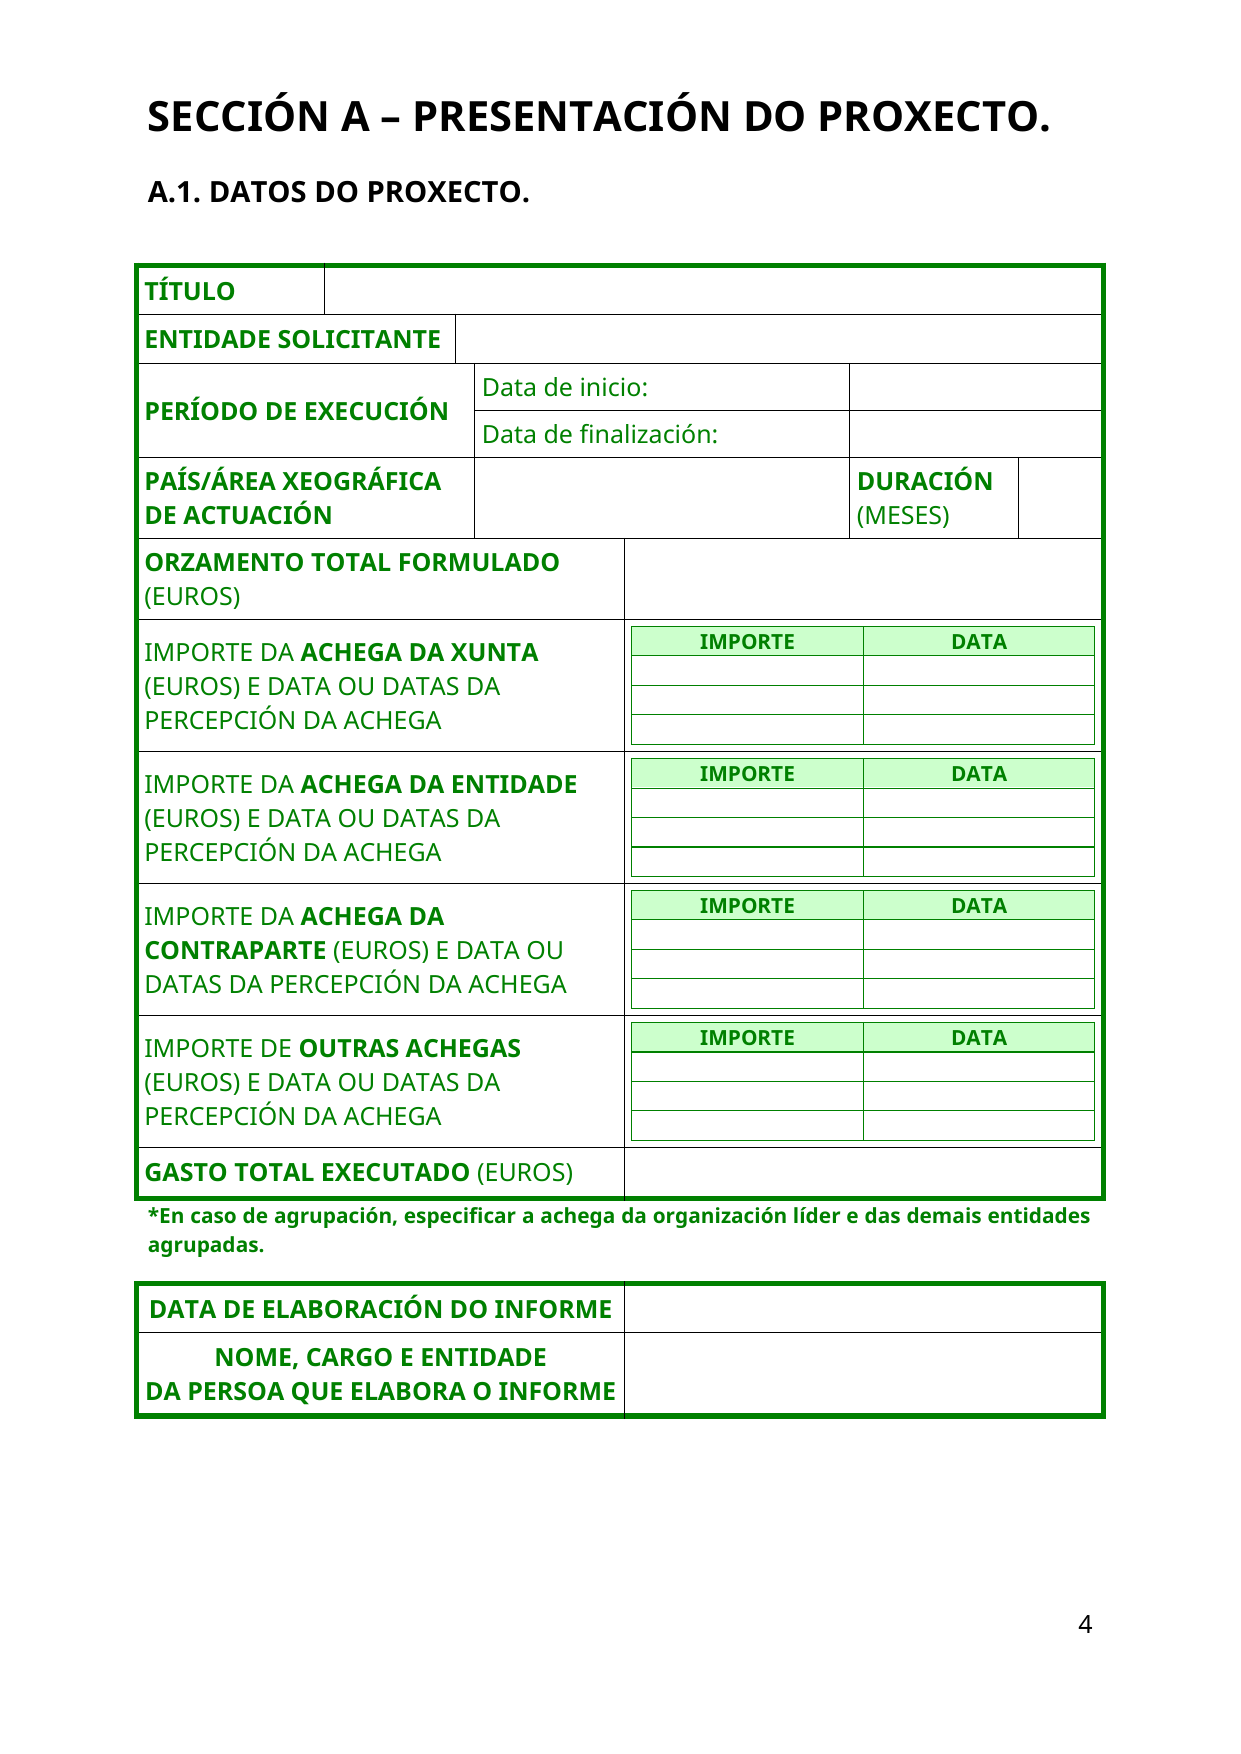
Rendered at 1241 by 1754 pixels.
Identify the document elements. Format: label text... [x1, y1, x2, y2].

table_cell [632, 848, 863, 876]
table_cell IMPORTE DA ACHEGA DA CONTRAPARTE (EUROS) E DATA OU DATAS DA PERCEPCIÓN DA ACHEGA [139, 884, 624, 1015]
table_cell ORZAMENTO TOTAL FORMULADO (EUROS) [139, 539, 624, 619]
table_cell [864, 686, 1094, 714]
table_header IMPORTE [632, 627, 863, 655]
table_cell ENTIDADE SOLICITANTE [139, 315, 455, 363]
table_cell [864, 656, 1094, 685]
table_cell [632, 1053, 863, 1081]
table_cell Data de finalización: [475, 411, 849, 457]
table_cell [625, 752, 1101, 883]
table_cell [632, 818, 863, 846]
text A.1. DATOS DO PROXECTO. [148, 172, 1092, 211]
table_cell [456, 315, 1101, 363]
table_cell [850, 411, 1101, 457]
table_cell [625, 1333, 1101, 1413]
table_cell [632, 920, 863, 949]
text *En caso de agrupación, especificar a achega da organización líder e das demais entidades agrupadas. [148, 1201, 1092, 1258]
table_cell [625, 884, 1101, 1015]
table_cell [632, 656, 863, 685]
table_cell [1019, 458, 1101, 538]
table_cell PERÍODO DE EXECUCIÓN [139, 364, 474, 457]
table_cell PAÍS/ÁREA XEOGRÁFICA DE ACTUACIÓN [139, 458, 474, 538]
table_cell [850, 364, 1101, 410]
table_header IMPORTE [632, 759, 863, 787]
table_cell [864, 1053, 1094, 1081]
table_header IMPORTE [632, 891, 863, 919]
table_cell [632, 1082, 863, 1110]
table_header DATA [864, 1023, 1094, 1051]
table_cell IMPORTE DA ACHEGA DA ENTIDADE (EUROS) E DATA OU DATAS DA PERCEPCIÓN DA ACHEGA [139, 752, 624, 883]
table_cell DURACIÓN (MESES) [850, 458, 1018, 538]
table_cell [864, 818, 1094, 846]
table_cell [632, 686, 863, 714]
table_cell IMPORTE DA ACHEGA DA XUNTA (EUROS) E DATA OU DATAS DA PERCEPCIÓN DA ACHEGA [139, 620, 624, 751]
table_cell [864, 789, 1094, 817]
table_cell IMPORTE DE OUTRAS ACHEGAS (EUROS) E DATA OU DATAS DA PERCEPCIÓN DA ACHEGA [139, 1016, 624, 1147]
table_cell [864, 848, 1094, 876]
table_cell [864, 1111, 1094, 1140]
table_cell [632, 1111, 863, 1140]
table_cell Data de inicio: [475, 364, 849, 410]
table_cell [632, 789, 863, 817]
table_cell [625, 1016, 1101, 1147]
table_cell [632, 715, 863, 744]
table_cell [864, 715, 1094, 744]
table_cell [864, 950, 1094, 978]
table_cell [625, 539, 1101, 619]
table_cell [864, 920, 1094, 949]
table_cell [625, 1148, 1101, 1196]
table_cell [864, 1082, 1094, 1110]
table_header [325, 268, 1101, 313]
table_header DATA [864, 759, 1094, 787]
table_cell NOME, CARGO E ENTIDADE DA PERSOA QUE ELABORA O INFORME [139, 1333, 624, 1413]
subtitle SECCIÓN A – PRESENTACIÓN DO PROXECTO. [148, 86, 1092, 143]
table_header DATA [864, 891, 1094, 919]
table_header TÍTULO [139, 268, 324, 313]
table_cell [632, 950, 863, 978]
table_cell GASTO TOTAL EXECUTADO (EUROS) [139, 1148, 624, 1196]
table_header DATA [864, 627, 1094, 655]
table_header [625, 1286, 1101, 1332]
table_cell [475, 458, 849, 538]
table_cell [632, 979, 863, 1008]
table_header DATA DE ELABORACIÓN DO INFORME [139, 1286, 624, 1332]
table_header IMPORTE [632, 1023, 863, 1051]
table_cell [864, 979, 1094, 1008]
table_cell [625, 620, 1101, 751]
